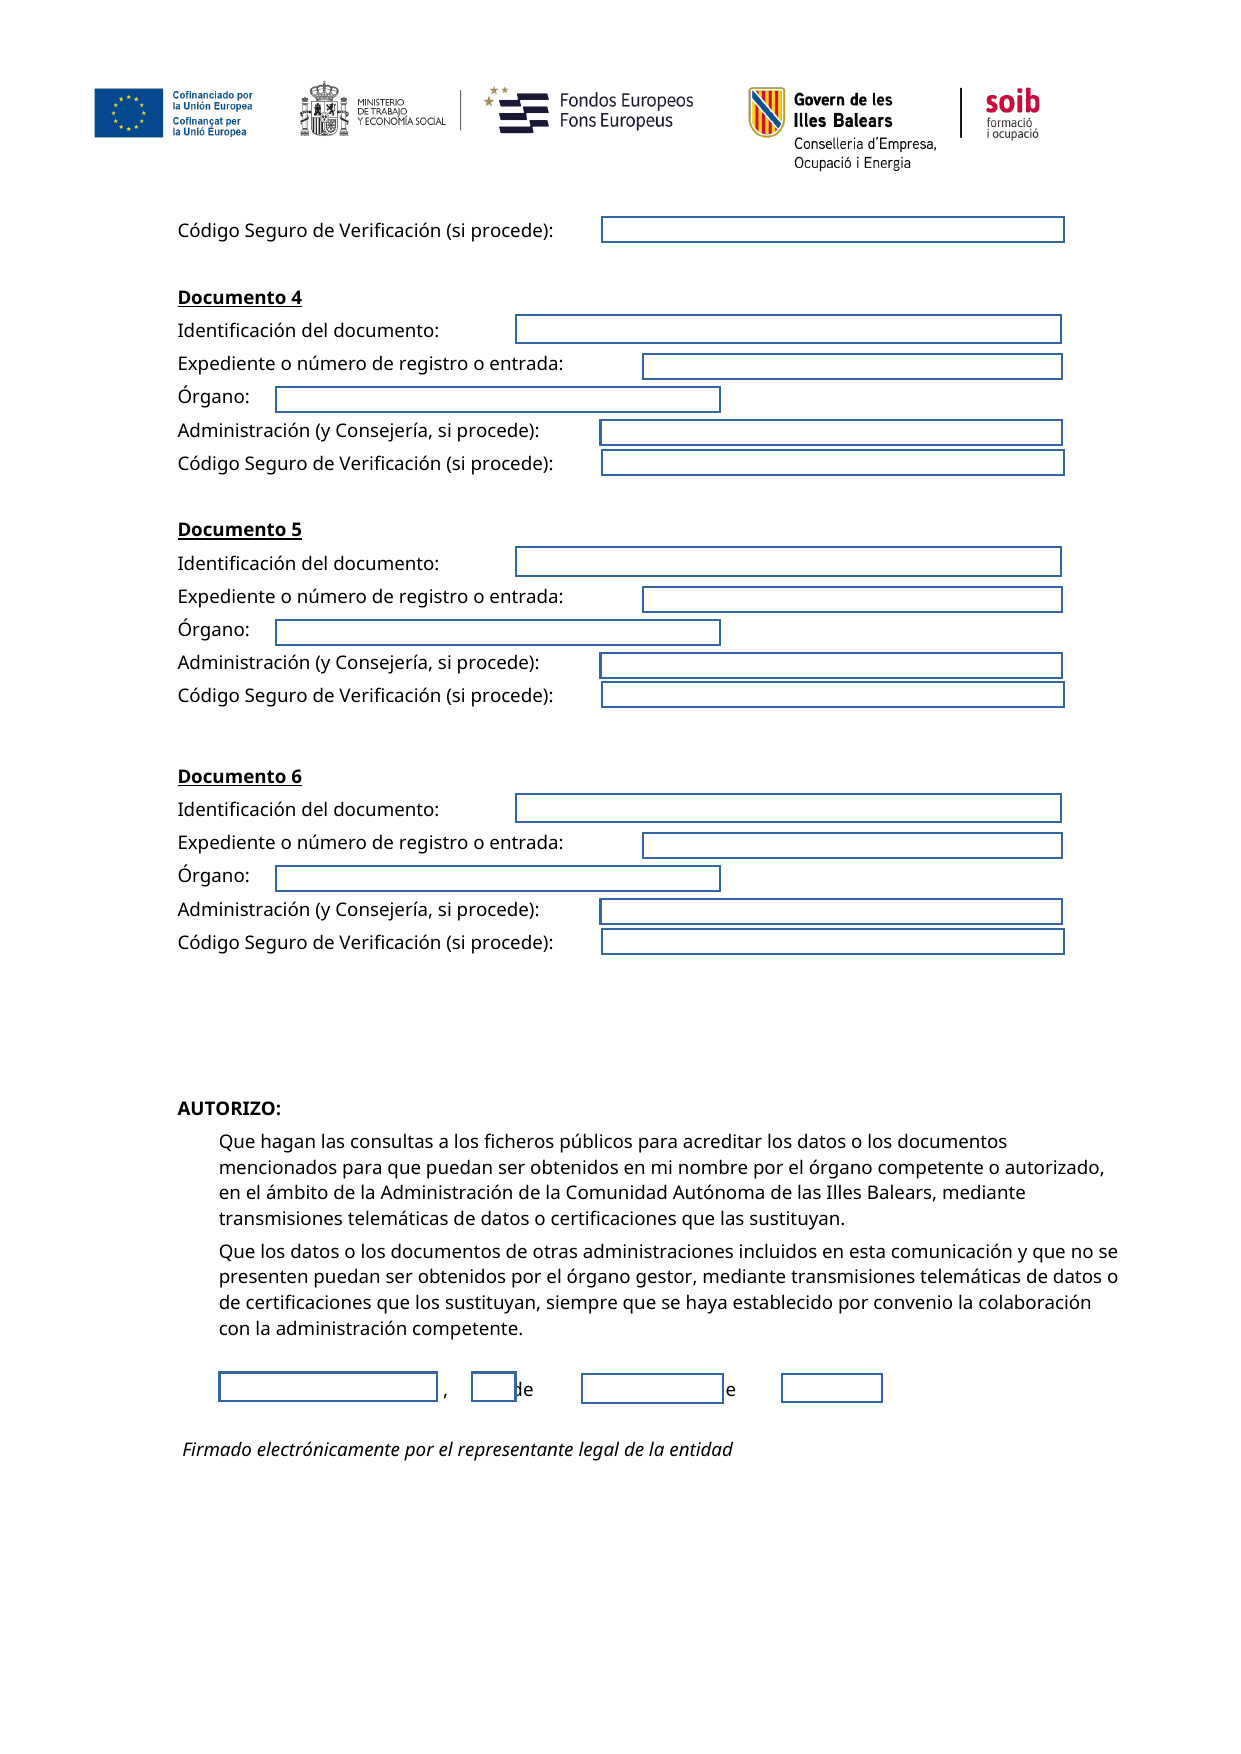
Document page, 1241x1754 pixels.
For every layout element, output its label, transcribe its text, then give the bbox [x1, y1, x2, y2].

text Identificación del documento: [177, 317, 515, 343]
text [1065, 218, 1122, 243]
text [1065, 450, 1122, 476]
text Administración (y Consejería, si procede): [177, 896, 1122, 921]
text Que los datos o los documentos de otras administraciones incluidos en esta comunicación y que no se presenten puedan ser obtenidos por el órgano gestor, mediante transmisiones telemáticas de datos o de certificaciones que los sustituyan, siempre que se haya establecido por convenio la colaboración con la administración competente. [218, 1238, 1122, 1340]
text Documento 5 [177, 517, 1122, 542]
text Identificación del documento: [177, 796, 515, 822]
text , de de [438, 1376, 471, 1401]
text Código Seguro de Verificación (si procede): [177, 929, 601, 955]
text Documento 4 [177, 284, 1122, 309]
text Código Seguro de Verificación (si procede): [177, 218, 601, 243]
text Expediente o número de registro o entrada: [177, 351, 1122, 376]
text Firmado electrónicamente por el representante legal de la entidad [177, 1437, 1122, 1462]
text Código Seguro de Verificación (si procede): [177, 683, 601, 708]
picture [94, 73, 1040, 183]
text Código Seguro de Verificación (si procede): [177, 450, 601, 476]
text [1062, 550, 1122, 575]
text [1062, 796, 1122, 822]
text Administración (y Consejería, si procede): [177, 649, 1122, 675]
text [1062, 317, 1122, 343]
text [1065, 683, 1122, 708]
text , de de [517, 1376, 581, 1401]
text , de de [883, 1376, 1122, 1401]
text Órgano: [177, 616, 1122, 642]
text Expediente o número de registro o entrada: [177, 829, 1122, 855]
text , de de [724, 1376, 781, 1401]
text Expediente o número de registro o entrada: [177, 583, 1122, 609]
text Documento 6 [177, 763, 1122, 788]
text Órgano: [177, 863, 1122, 888]
text [1065, 929, 1122, 955]
text Administración (y Consejería, si procede): [177, 417, 1122, 442]
text Que hagan las consultas a los ficheros públicos para acreditar los datos o los documentos mencionados para que puedan ser obtenidos en mi nombre por el órgano competente o autorizado, en el ámbito de la Administración de la Comunidad Autónoma de las Illes Balears, mediante transmisiones telemáticas de datos o certificaciones que las sustituyan. [218, 1128, 1122, 1231]
text AUTORIZO: [177, 1095, 1122, 1121]
text Identificación del documento: [177, 550, 515, 575]
text Órgano: [177, 384, 1122, 409]
